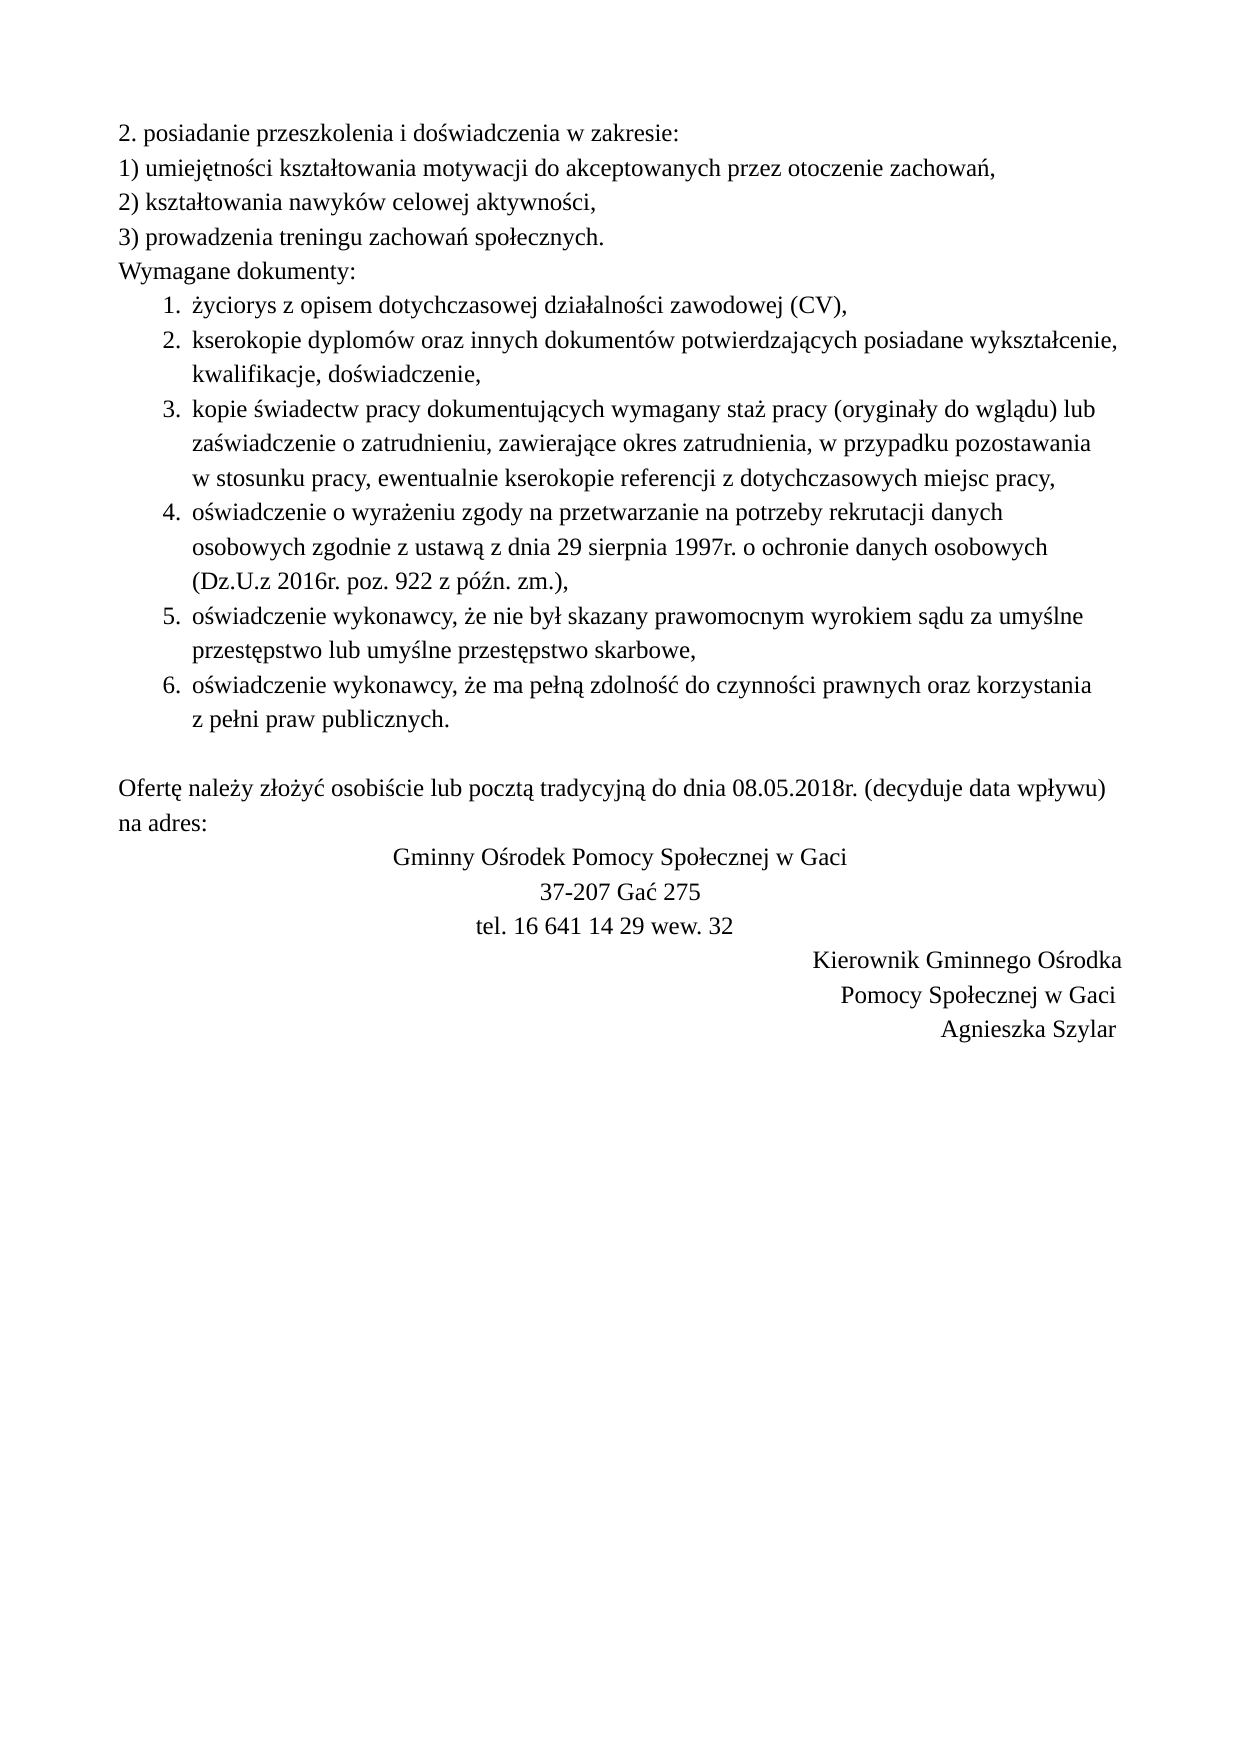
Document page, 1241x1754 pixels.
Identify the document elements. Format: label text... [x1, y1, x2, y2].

list kserokopie dyplomów oraz innych dokumentów potwierdzających posiadane wykształcenie, kwalifikacje, doświadczenie, [162, 325, 1122, 388]
list oświadczenie wykonawcy, że ma pełną zdolność do czynności prawnych oraz korzystania z pełni praw publicznych. [162, 670, 1122, 733]
list kopie świadectw pracy dokumentujących wymagany staż pracy (oryginały do wglądu) lub zaświadczenie o zatrudnieniu, zawierające okres zatrudnienia, w przypadku pozostawania w stosunku pracy, ewentualnie kserokopie referencji z dotychczasowych miejsc pracy, [162, 394, 1122, 492]
text Agnieszka Szylar [118, 1014, 1122, 1043]
text Pomocy Społecznej w Gaci [118, 980, 1122, 1009]
text tel. 16 641 14 29 wew. 32 [118, 911, 1122, 940]
list życiorys z opisem dotychczasowej działalności zawodowej (CV), [162, 291, 1122, 319]
text 2. posiadanie przeszkolenia i doświadczenia w zakresie: [118, 118, 1122, 147]
text 37-207 Gać 275 [118, 877, 1122, 905]
text 3) prowadzenia treningu zachowań społecznych. [118, 222, 1122, 250]
text 2) kształtowania nawyków celowej aktywności, [118, 187, 1122, 216]
list oświadczenie wykonawcy, że nie był skazany prawomocnym wyrokiem sądu za umyślne przestępstwo lub umyślne przestępstwo skarbowe, [162, 601, 1122, 664]
text Wymagane dokumenty: [118, 256, 1122, 285]
text Gminny Ośrodek Pomocy Społecznej w Gaci [118, 842, 1122, 871]
text 1) umiejętności kształtowania motywacji do akceptowanych przez otoczenie zachowań, [118, 153, 1122, 181]
text Ofertę należy złożyć osobiście lub pocztą tradycyjną do dnia 08.05.2018r. (decyduje data wpływu) na adres: [118, 773, 1122, 836]
list oświadczenie o wyrażeniu zgody na przetwarzanie na potrzeby rekrutacji danych osobowych zgodnie z ustawą z dnia 29 sierpnia 1997r. o ochronie danych osobowych (Dz.U.z 2016r. poz. 922 z późn. zm.), [162, 497, 1122, 595]
text Kierownik Gminnego Ośrodka [118, 946, 1122, 974]
